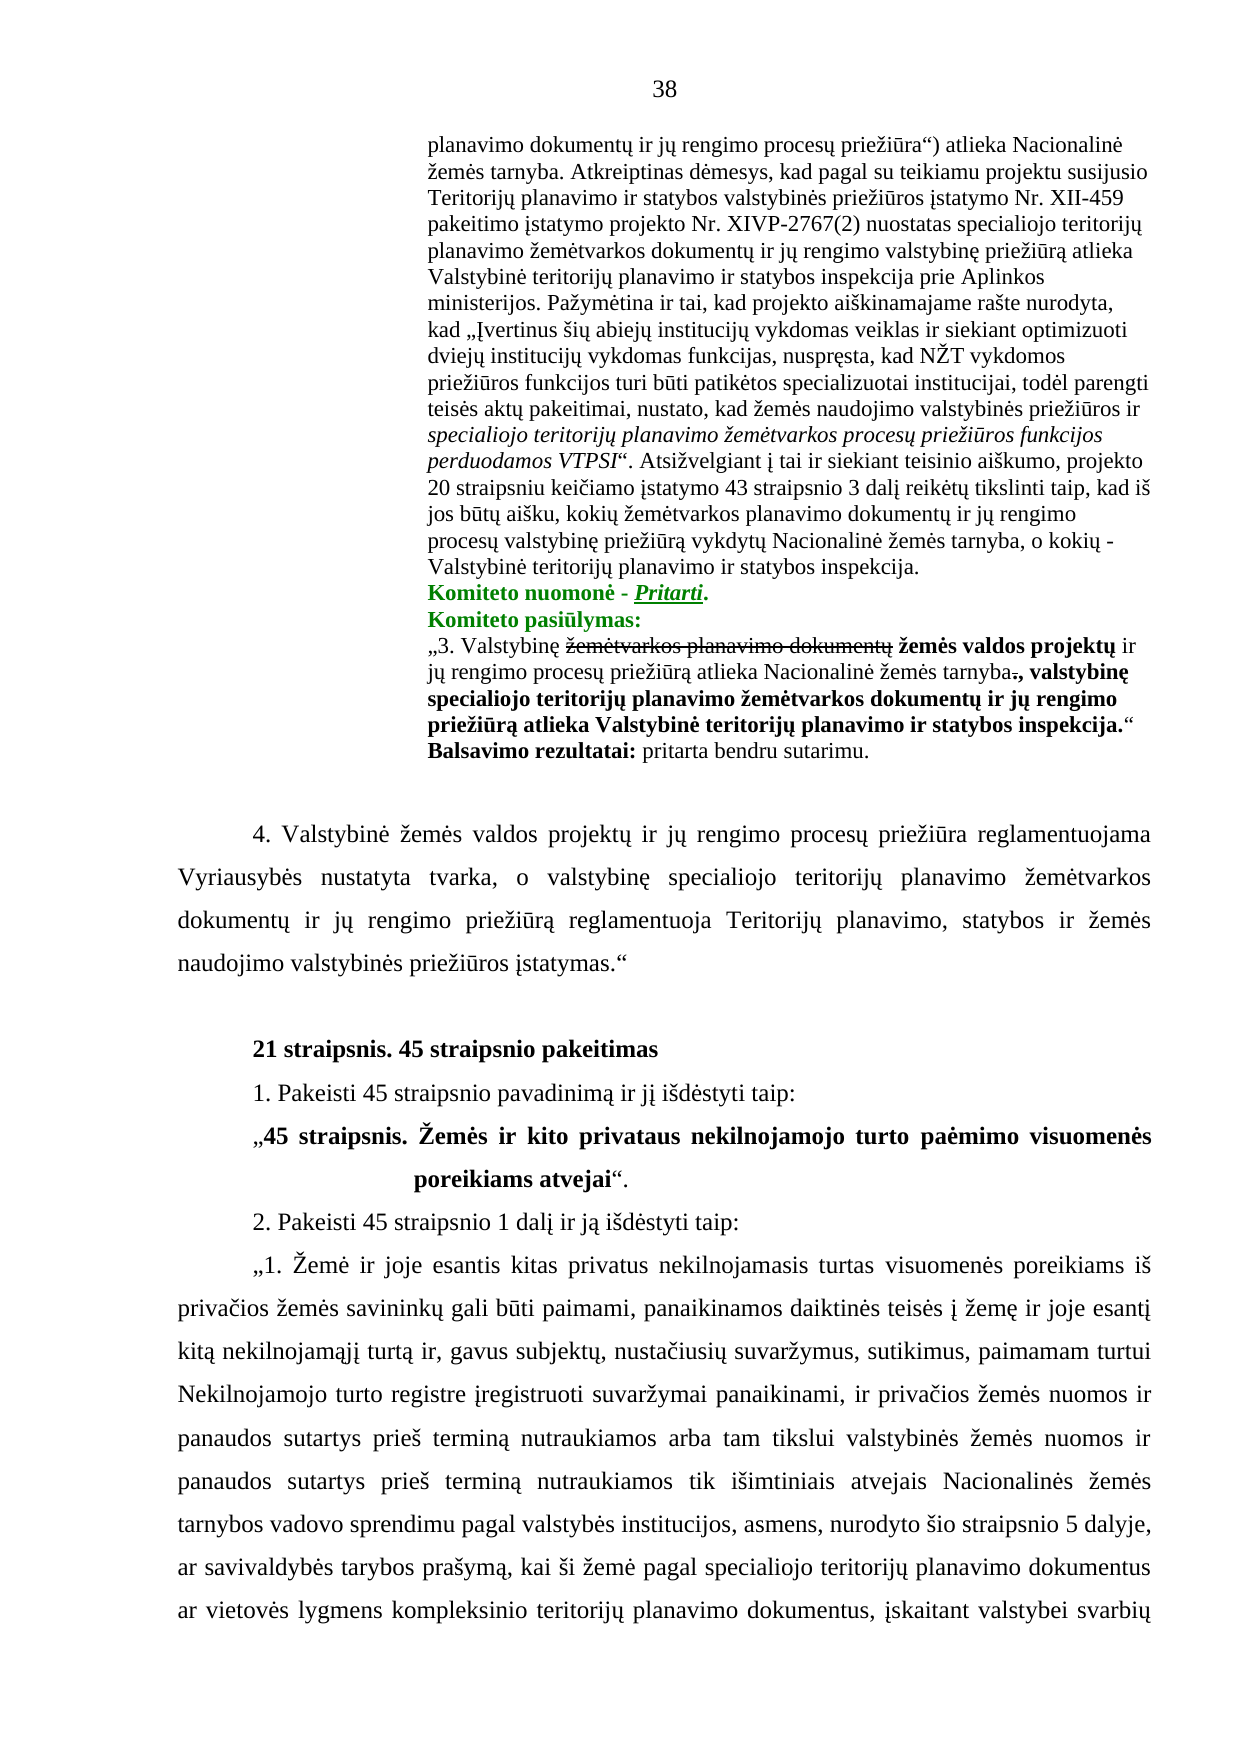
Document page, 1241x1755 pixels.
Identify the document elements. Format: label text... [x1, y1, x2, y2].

text Balsavimo rezultatai: pritarta bendru sutarimu. [427, 737, 1152, 764]
text „1. Žemė ir joje esantis kitas privatus nekilnojamasis turtas visuomenės poreikiams iš privačios žemės savininkų gali būti paimami, panaikinamos daiktinės teisės į žemę ir joje esantį kitą nekilnojamąjį turtą ir, gavus subjektų, nustačiusių suvaržymus, sutikimus, paimamam turtui Nekilnojamojo turto registre įregistruoti suvaržymai panaikinami, ir privačios žemės nuomos ir panaudos sutartys prieš terminą nutraukiamos arba tam tikslui valstybinės žemės nuomos ir panaudos sutartys prieš terminą nutraukiamos tik išimtiniais atvejais Nacionalinės žemės tarnybos vadovo sprendimu pagal valstybės institucijos, asmens, nurodyto šio straipsnio 5 dalyje, ar savivaldybės tarybos prašymą, kai ši žemė pagal specialiojo teritorijų planavimo dokumentus ar vietovės lygmens kompleksinio teritorijų planavimo dokumentus, įskaitant valstybei svarbių [177, 1250, 1152, 1624]
text 1. Pakeisti 45 straipsnio pavadinimą ir jį išdėstyti taip: [177, 1078, 1152, 1106]
text Komiteto nuomonė - Pritarti. [427, 579, 1152, 606]
text „45 straipsnis. Žemės ir kito privataus nekilnojamojo turto paėmimo visuomenės poreikiams atvejai“. [252, 1121, 1152, 1193]
text Komiteto pasiūlymas: [427, 606, 1152, 632]
text 2. Pakeisti 45 straipsnio 1 dalį ir ją išdėstyti taip: [177, 1207, 1152, 1236]
text 4. Valstybinė žemės valdos projektų ir jų rengimo procesų priežiūra reglamentuojama Vyriausybės nustatyta tvarka, o valstybinę specialiojo teritorijų planavimo žemėtvarkos dokumentų ir jų rengimo priežiūrą reglamentuoja Teritorijų planavimo, statybos ir žemės naudojimo valstybinės priežiūros įstatymas.“ [177, 819, 1152, 977]
text 21 straipsnis. 45 straipsnio pakeitimas [177, 1034, 1152, 1063]
text planavimo dokumentų ir jų rengimo procesų priežiūra“) atlieka Nacionalinė žemės tarnyba. Atkreiptinas dėmesys, kad pagal su teikiamu projektu susijusio Teritorijų planavimo ir statybos valstybinės priežiūros įstatymo Nr. XII-459 pakeitimo įstatymo projekto Nr. XIVP-2767(2) nuostatas specialiojo teritorijų planavimo žemėtvarkos dokumentų ir jų rengimo valstybinę priežiūrą atlieka Valstybinė teritorijų planavimo ir statybos inspekcija prie Aplinkos ministerijos. Pažymėtina ir tai, kad projekto aiškinamajame rašte nurodyta, kad „Įvertinus šių abiejų institucijų vykdomas veiklas ir siekiant optimizuoti dviejų institucijų vykdomas funkcijas, nuspręsta, kad NŽT vykdomos priežiūros funkcijos turi būti patikėtos specializuotai institucijai, todėl parengti teisės aktų pakeitimai, nustato, kad žemės naudojimo valstybinės priežiūros ir specialiojo teritorijų planavimo žemėtvarkos procesų priežiūros funkcijos perduodamos VTPSI“. Atsižvelgiant į tai ir siekiant teisinio aiškumo, projekto 20 straipsniu keičiamo įstatymo 43 straipsnio 3 dalį reikėtų tikslinti taip, kad iš jos būtų aišku, kokių žemėtvarkos planavimo dokumentų ir jų rengimo procesų valstybinę priežiūrą vykdytų Nacionalinė žemės tarnyba, o kokių - Valstybinė teritorijų planavimo ir statybos inspekcija. [427, 131, 1152, 579]
text „3. Valstybinę žemėtvarkos planavimo dokumentų žemės valdos projektų ir jų rengimo procesų priežiūrą atlieka Nacionalinė žemės tarnyba., valstybinę specialiojo teritorijų planavimo žemėtvarkos dokumentų ir jų rengimo priežiūrą atlieka Valstybinė teritorijų planavimo ir statybos inspekcija.“ [427, 632, 1152, 737]
